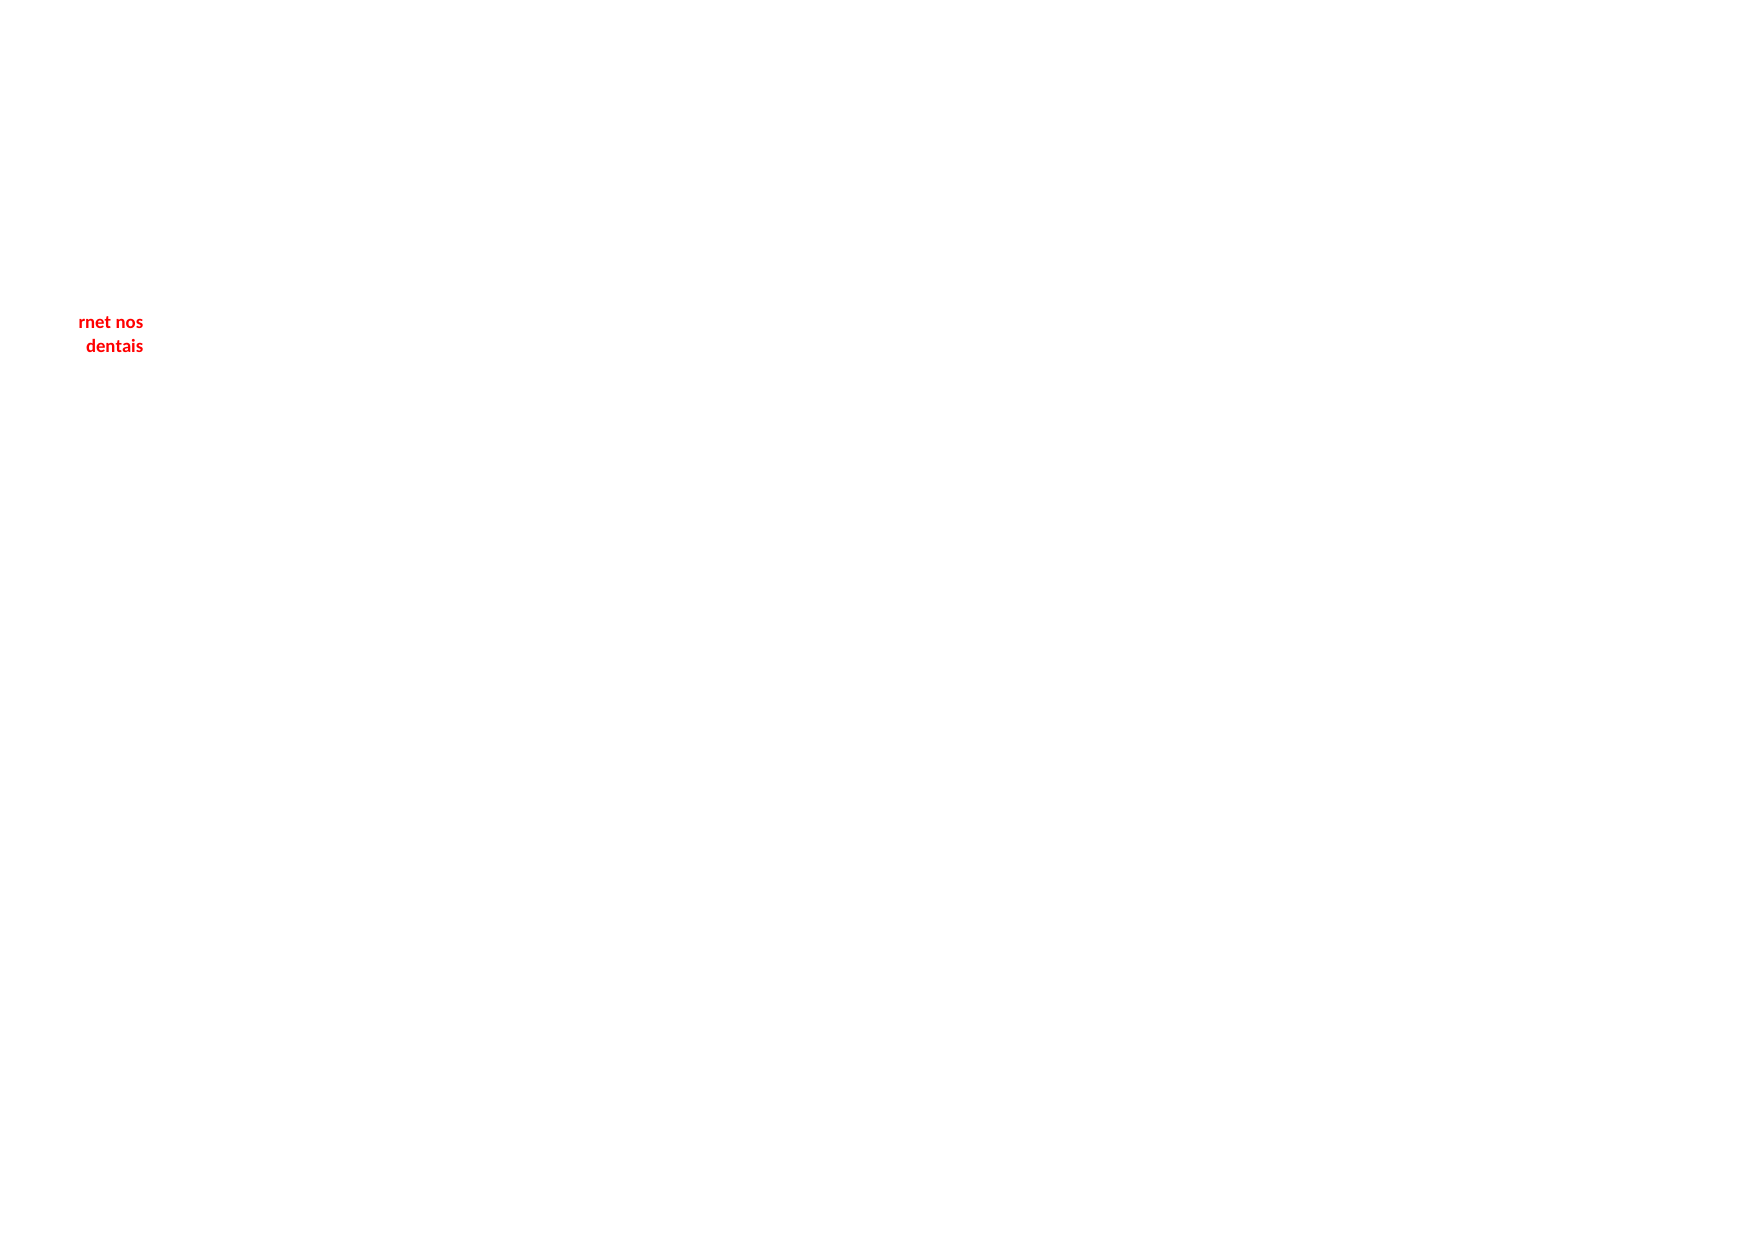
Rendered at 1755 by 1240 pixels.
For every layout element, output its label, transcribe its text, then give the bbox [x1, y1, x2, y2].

text rnet nos dentais [78, 310, 144, 357]
